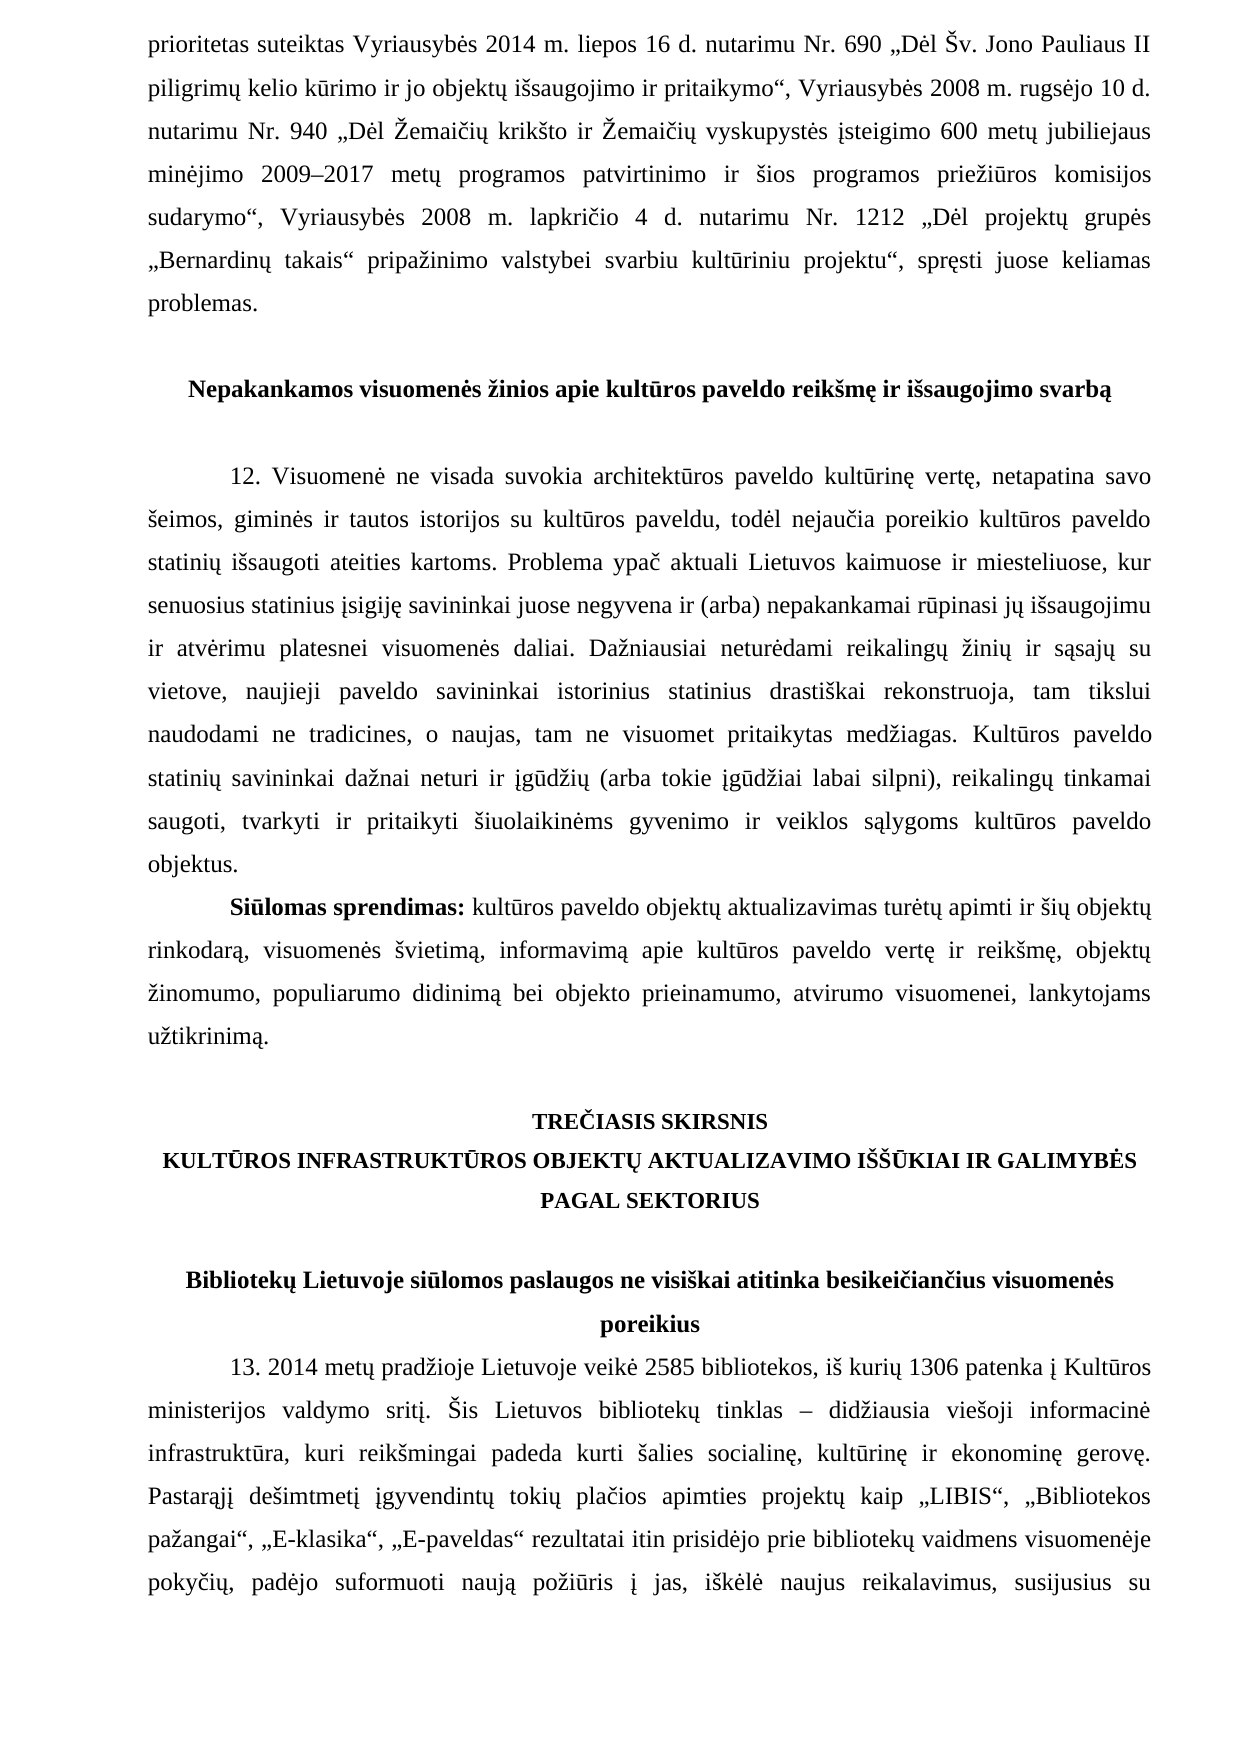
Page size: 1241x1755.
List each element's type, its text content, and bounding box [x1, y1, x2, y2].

text Bibliotekų Lietuvoje siūlomos paslaugos ne visiškai atitinka besikeičiančius visuomenės poreikius [148, 1266, 1152, 1337]
text TREČIASIS SKIRSNIS [148, 1108, 1152, 1134]
text 13. 2014 metų pradžioje Lietuvoje veikė 2585 bibliotekos, iš kurių 1306 patenka į Kultūros ministerijos valdymo sritį. Šis Lietuvos bibliotekų tinklas – didžiausia viešoji informacinė infrastruktūra, kuri reikšmingai padeda kurti šalies socialinę, kultūrinę ir ekonominę gerovę. Pastarąjį dešimtmetį įgyvendintų tokių plačios apimties projektų kaip „LIBIS“, „Bibliotekos pažangai“, „E-klasika“, „E-paveldas“ rezultatai itin prisidėjo prie bibliotekų vaidmens visuomenėje pokyčių, padėjo suformuoti naują požiūris į jas, iškėlė naujus reikalavimus, susijusius su [148, 1352, 1152, 1596]
text KULTŪROS INFRASTRUKTŪROS OBJEKTŲ AKTUALIZAVIMO IŠŠŪKIAI IR GALIMYBĖS PAGAL SEKTORIUS [148, 1147, 1152, 1213]
text 12. Visuomenė ne visada suvokia architektūros paveldo kultūrinę vertę, netapatina savo šeimos, giminės ir tautos istorijos su kultūros paveldu, todėl nejaučia poreikio kultūros paveldo statinių išsaugoti ateities kartoms. Problema ypač aktuali Lietuvos kaimuose ir miesteliuose, kur senuosius statinius įsigiję savininkai juose negyvena ir (arba) nepakankamai rūpinasi jų išsaugojimu ir atvėrimu platesnei visuomenės daliai. Dažniausiai neturėdami reikalingų žinių ir sąsajų su vietove, naujieji paveldo savininkai istorinius statinius drastiškai rekonstruoja, tam tikslui naudodami ne tradicines, o naujas, tam ne visuomet pritaikytas medžiagas. Kultūros paveldo statinių savininkai dažnai neturi ir įgūdžių (arba tokie įgūdžiai labai silpni), reikalingų tinkamai saugoti, tvarkyti ir pritaikyti šiuolaikinėms gyvenimo ir veiklos sąlygoms kultūros paveldo objektus. [148, 461, 1152, 878]
text prioritetas suteiktas Vyriausybės 2014 m. liepos 16 d. nutarimu Nr. 690 „Dėl Šv. Jono Pauliaus II piligrimų kelio kūrimo ir jo objektų išsaugojimo ir pritaikymo“, Vyriausybės 2008 m. rugsėjo 10 d. nutarimu Nr. 940 „Dėl Žemaičių krikšto ir Žemaičių vyskupystės įsteigimo 600 metų jubiliejaus minėjimo 2009–2017 metų programos patvirtinimo ir šios programos priežiūros komisijos sudarymo“, Vyriausybės 2008 m. lapkričio 4 d. nutarimu Nr. 1212 „Dėl projektų grupės „Bernardinų takais“ pripažinimo valstybei svarbiu kultūriniu projektu“, spręsti juose keliamas problemas. [148, 29, 1152, 317]
text Siūlomas sprendimas: kultūros paveldo objektų aktualizavimas turėtų apimti ir šių objektų rinkodarą, visuomenės švietimą, informavimą apie kultūros paveldo vertę ir reikšmę, objektų žinomumo, populiarumo didinimą bei objekto prieinamumo, atvirumo visuomenei, lankytojams užtikrinimą. [148, 892, 1152, 1050]
text Nepakankamos visuomenės žinios apie kultūros paveldo reikšmę ir išsaugojimo svarbą [148, 374, 1152, 403]
